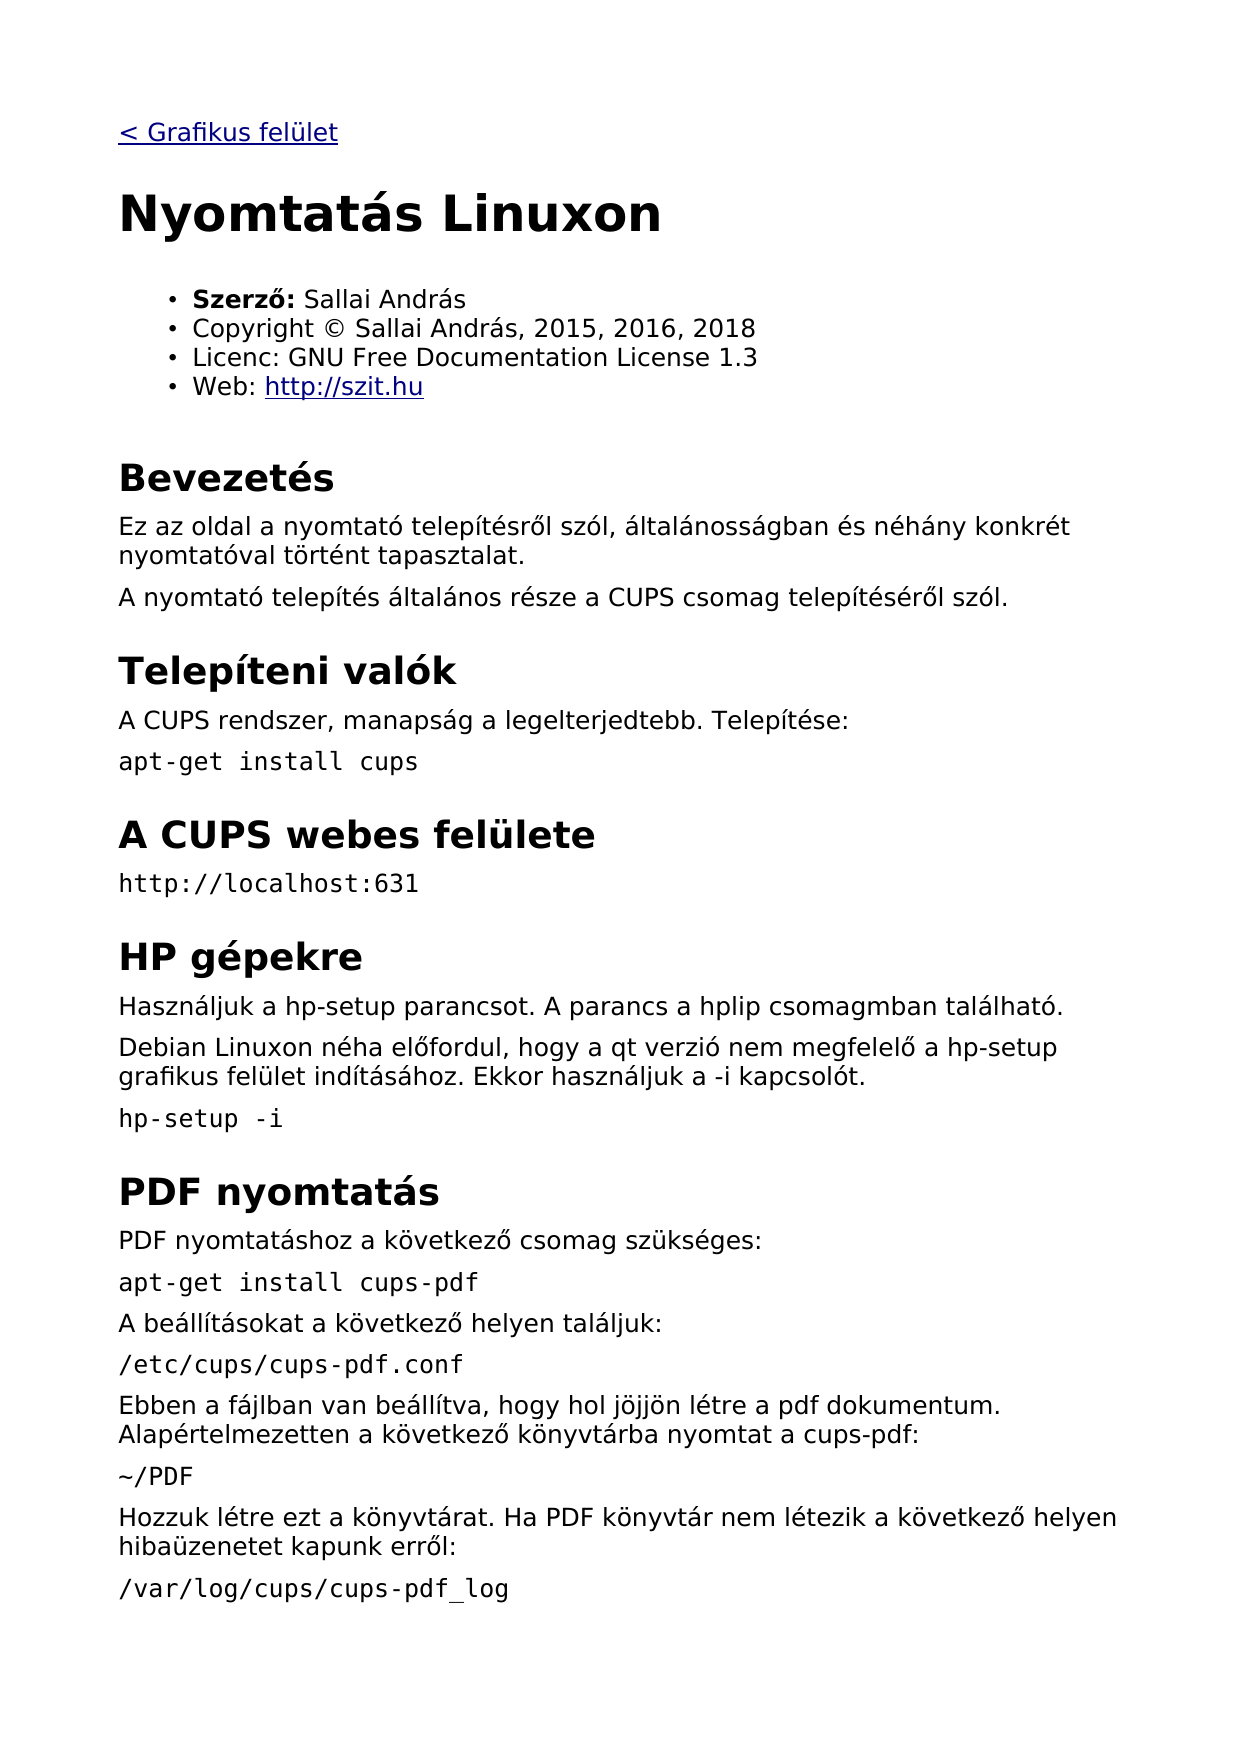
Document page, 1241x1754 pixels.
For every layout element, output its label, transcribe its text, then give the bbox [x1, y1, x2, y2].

text /etc/cups/cups-pdf.conf [118, 1351, 1122, 1380]
text Ebben a fájlban van beállítva, hogy hol jöjjön létre a pdf dokumentum. Alapértelmezetten a következő könyvtárba nyomtat a cups-pdf: [118, 1392, 1122, 1450]
text http://localhost:631 [118, 870, 1122, 899]
subtitle Bevezetés [118, 456, 1122, 500]
text apt-get install cups-pdf [118, 1268, 1122, 1297]
text A beállításokat a következő helyen találjuk: [118, 1309, 1122, 1338]
text A nyomtató telepítés általános része a CUPS csomag telepítéséről szól. [118, 583, 1122, 612]
subtitle HP gépekre [118, 936, 1122, 979]
text Hozzuk létre ezt a könyvtárat. Ha PDF könyvtár nem létezik a következő helyen hibaüzenetet kapunk erről: [118, 1503, 1122, 1562]
text Debian Linuxon néha előfordul, hogy a qt verzió nem megfelelő a hp-setup grafikus felület indításához. Ekkor használjuk a -i kapcsolót. [118, 1033, 1122, 1092]
text PDF nyomtatáshoz a következő csomag szükséges: [118, 1226, 1122, 1256]
subtitle Nyomtatás Linuxon [118, 185, 1122, 243]
subtitle A CUPS webes felülete [118, 813, 1122, 857]
text ~/PDF [118, 1462, 1122, 1492]
text A CUPS rendszer, manapság a legelterjedtebb. Telepítése: [118, 706, 1122, 735]
text < Grafikus felület [118, 118, 1122, 147]
text /var/log/cups/cups-pdf_log [118, 1574, 1122, 1603]
text hp-setup -i [118, 1104, 1122, 1133]
list Copyright © Sallai András, 2015, 2016, 2018 [177, 314, 1122, 343]
list Web: http://szit.hu [177, 372, 1122, 402]
subtitle PDF nyomtatás [118, 1170, 1122, 1214]
list Licenc: GNU Free Documentation License 1.3 [177, 343, 1122, 372]
text apt-get install cups [118, 748, 1122, 777]
subtitle Telepíteni valók [118, 650, 1122, 693]
text Használjuk a hp-setup parancsot. A parancs a hplip csomagmban található. [118, 992, 1122, 1021]
text Ez az oldal a nyomtató telepítésről szól, általánosságban és néhány konkrét nyomtatóval történt tapasztalat. [118, 512, 1122, 571]
list Szerző: Sallai András [177, 285, 1122, 314]
